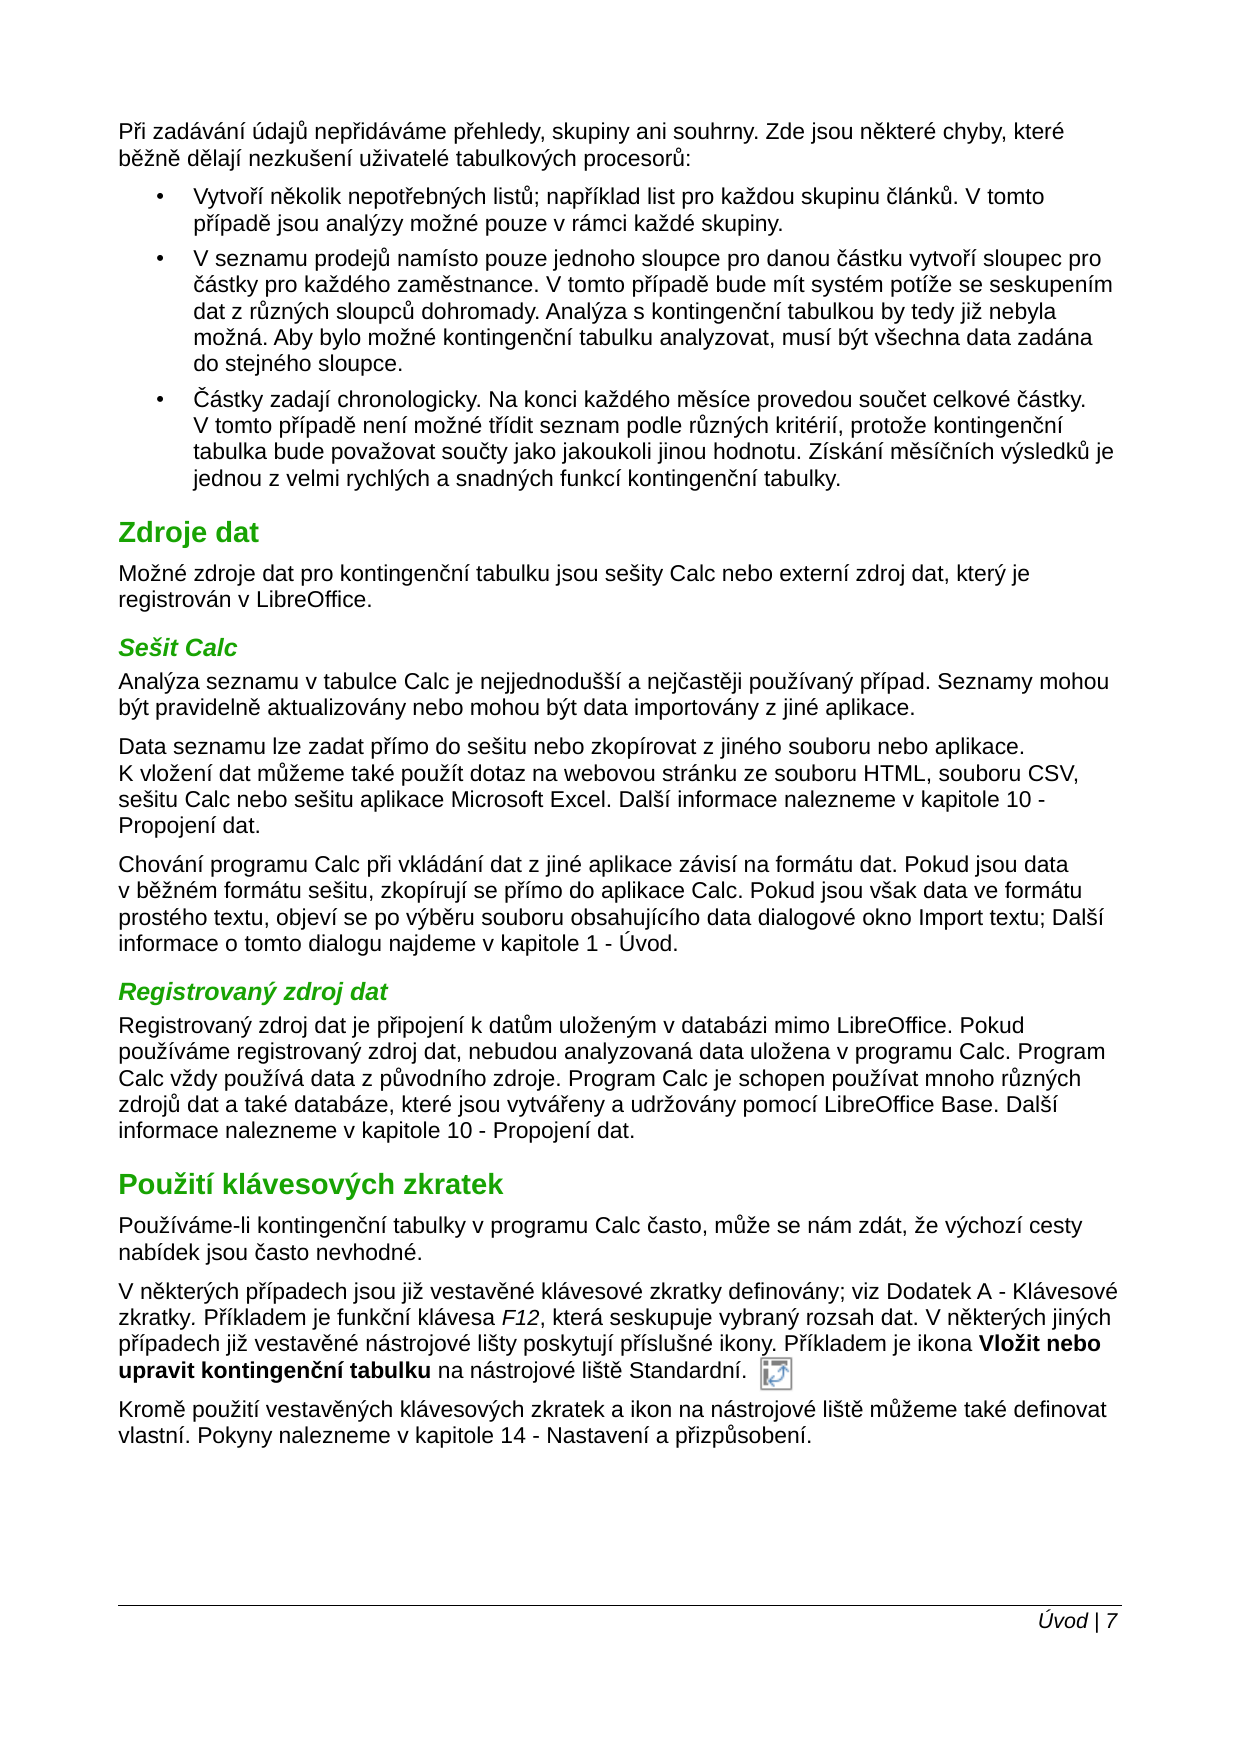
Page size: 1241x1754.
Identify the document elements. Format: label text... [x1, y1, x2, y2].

subtitle Registrovaný zdroj dat [118, 977, 1122, 1006]
text Možné zdroje dat pro kontingenční tabulku jsou sešity Calc nebo externí zdroj dat, který je registrován v LibreOffice. [118, 560, 1122, 613]
picture [759, 1356, 794, 1392]
text Registrovaný zdroj dat je připojení k datům uloženým v databázi mimo LibreOffice. Pokud používáme registrovaný zdroj dat, nebudou analyzovaná data uložena v programu Calc. Program Calc vždy používá data z původního zdroje. Program Calc je schopen používat mnoho různých zdrojů dat a také databáze, které jsou vytvářeny a udržovány pomocí LibreOffice Base. Další informace nalezneme v kapitole 10 - Propojení dat. [118, 1012, 1122, 1143]
list Vytvoří několik nepotřebných listů; například list pro každou skupinu článků. V tomto případě jsou analýzy možné pouze v rámci každé skupiny. [156, 183, 1122, 236]
list V seznamu prodejů namísto pouze jednoho sloupce pro danou částku vytvoří sloupec pro částky pro každého zaměstnance. V tomto případě bude mít systém potíže se seskupením dat z různých sloupců dohromady. Analýza s kontingenční tabulkou by tedy již nebyla možná. Aby bylo možné kontingenční tabulku analyzovat, musí být všechna data zadána do stejného sloupce. [156, 245, 1122, 377]
text Používáme-li kontingenční tabulky v programu Calc často, může se nám zdát, že výchozí cesty nabídek jsou často nevhodné. [118, 1212, 1122, 1265]
text Data seznamu lze zadat přímo do sešitu nebo zkopírovat z jiného souboru nebo aplikace. K vložení dat můžeme také použít dotaz na webovou stránku ze souboru HTML, souboru CSV, sešitu Calc nebo sešitu aplikace Microsoft Excel. Další informace nalezneme v kapitole 10 - Propojení dat. [118, 733, 1122, 838]
subtitle Zdroje dat [118, 514, 1122, 548]
list Při zadávání údajů nepřidáváme přehledy, skupiny ani souhrny. Zde jsou některé chyby, které běžně dělají nezkušení uživatelé tabulkových procesorů: [118, 118, 1122, 171]
subtitle Použití klávesových zkratek [118, 1167, 1122, 1201]
text Analýza seznamu v tabulce Calc je nejjednodušší a nejčastěji používaný případ. Seznamy mohou být pravidelně aktualizovány nebo mohou být data importovány z jiné aplikace. [118, 668, 1122, 721]
subtitle Sešit Calc [118, 633, 1122, 662]
text Kromě použití vestavěných klávesových zkratek a ikon na nástrojové liště můžeme také definovat vlastní. Pokyny nalezneme v kapitole 14 - Nastavení a přizpůsobení. [118, 1396, 1122, 1448]
list Částky zadají chronologicky. Na konci každého měsíce provedou součet celkové částky. V tomto případě není možné třídit seznam podle různých kritérií, protože kontingenční tabulka bude považovat součty jako jakoukoli jinou hodnotu. Získání měsíčních výsledků je jednou z velmi rychlých a snadných funkcí kontingenční tabulky. [156, 386, 1122, 491]
text V některých případech jsou již vestavěné klávesové zkratky definovány; viz Dodatek A - Klávesové zkratky. Příkladem je funkční klávesa F12, která seskupuje vybraný rozsah dat. V některých jiných případech již vestavěné nástrojové lišty poskytují příslušné ikony. Příkladem je ikona Vložit nebo upravit kontingenční tabulku na nástrojové liště Standardní. [118, 1278, 1122, 1383]
text Chování programu Calc při vkládání dat z jiné aplikace závisí na formátu dat. Pokud jsou data v běžném formátu sešitu, zkopírují se přímo do aplikace Calc. Pokud jsou však data ve formátu prostého textu, objeví se po výběru souboru obsahujícího data dialogové okno Import textu; Další informace o tomto dialogu najdeme v kapitole 1 - Úvod. [118, 851, 1122, 956]
